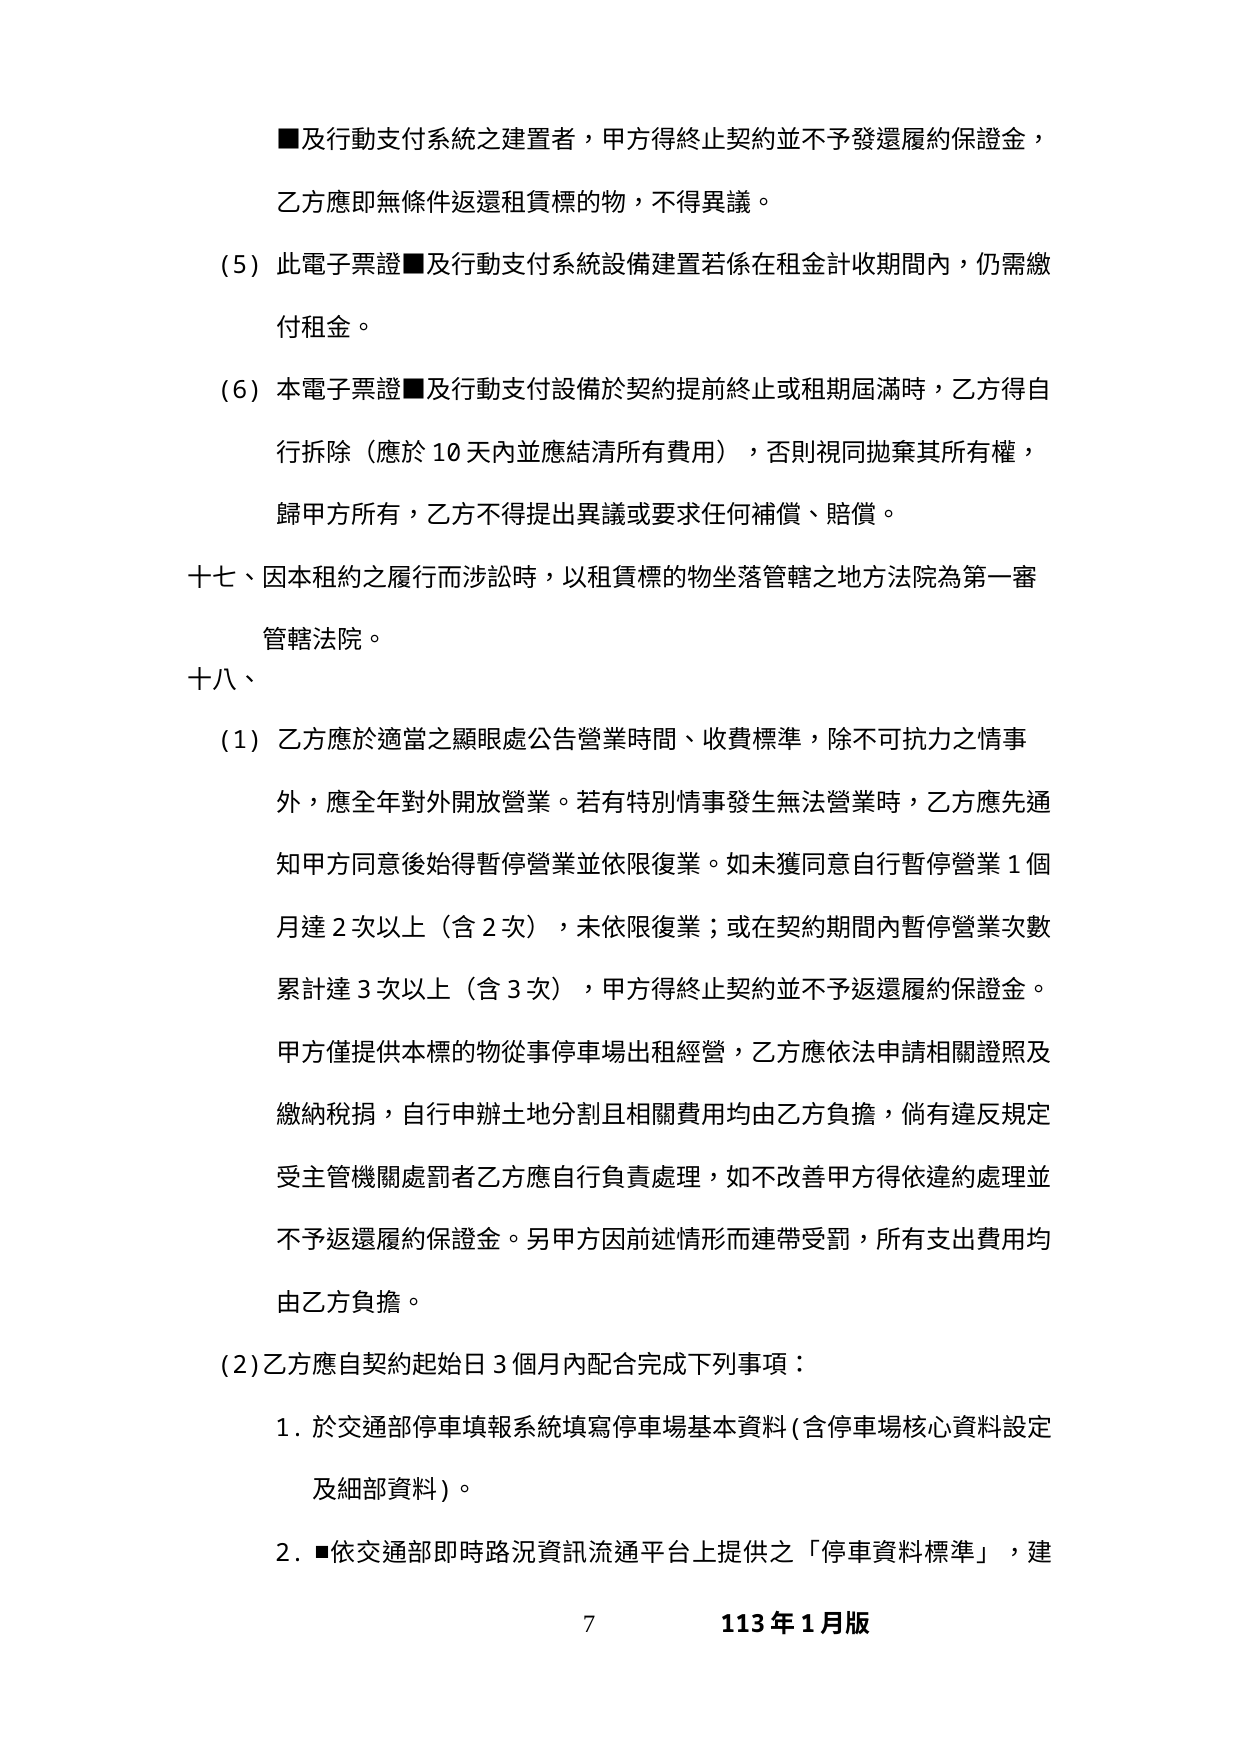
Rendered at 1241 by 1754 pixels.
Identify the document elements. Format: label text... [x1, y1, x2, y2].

list 於交通部停車填報系統填寫停車場基本資料(含停車場核心資料設定及細部資料)。 [275, 1384, 1053, 1509]
list ■及行動支付系統之建置者，甲方得終止契約並不予發還履約保證金，乙方應即無條件返還租賃標的物，不得異議。 [217, 96, 1053, 221]
list 乙方應於適當之顯眼處公告營業時間、收費標準，除不可抗力之情事 外，應全年對外開放營業。若有特別情事發生無法營業時，乙方應先通知甲方同意後始得暫停營業並依限復業。如未獲同意自行暫停營業1個月達2次以上（含2次），未依限復業；或在契約期間內暫停營業次數累計達3次以上（含3次），甲方得終止契約並不予返還履約保證金。甲方僅提供本標的物從事停車場出租經營，乙方應依法申請相關證照及繳納稅捐，自行申辦土地分割且相關費用均由乙方負擔，倘有違反規定受主管機關處罰者乙方應自行負責處理，如不改善甲方得依違約處理並不予返還履約保證金。另甲方因前述情形而連帶受罰，所有支出費用均由乙方負擔。 [217, 696, 1053, 1321]
text 十七、因本租約之履行而涉訟時，以租賃標的物坐落管轄之地方法院為第一審管轄法院。 [187, 534, 1053, 659]
list 此電子票證■及行動支付系統設備建置若係在租金計收期間內，仍需繳付租金。 [217, 221, 1053, 346]
list ■依交通部即時路況資訊流通平台上提供之「停車資料標準」，建 [275, 1509, 1053, 1571]
list 乙方應自契約起始日3個月內配合完成下列事項： [217, 1321, 1053, 1384]
list 本電子票證■及行動支付設備於契約提前終止或租期屆滿時，乙方得自行拆除（應於10天內並應結清所有費用），否則視同拋棄其所有權，歸甲方所有，乙方不得提出異議或要求任何補償、賠償。 [217, 346, 1053, 534]
text 十八、 [187, 659, 1053, 696]
